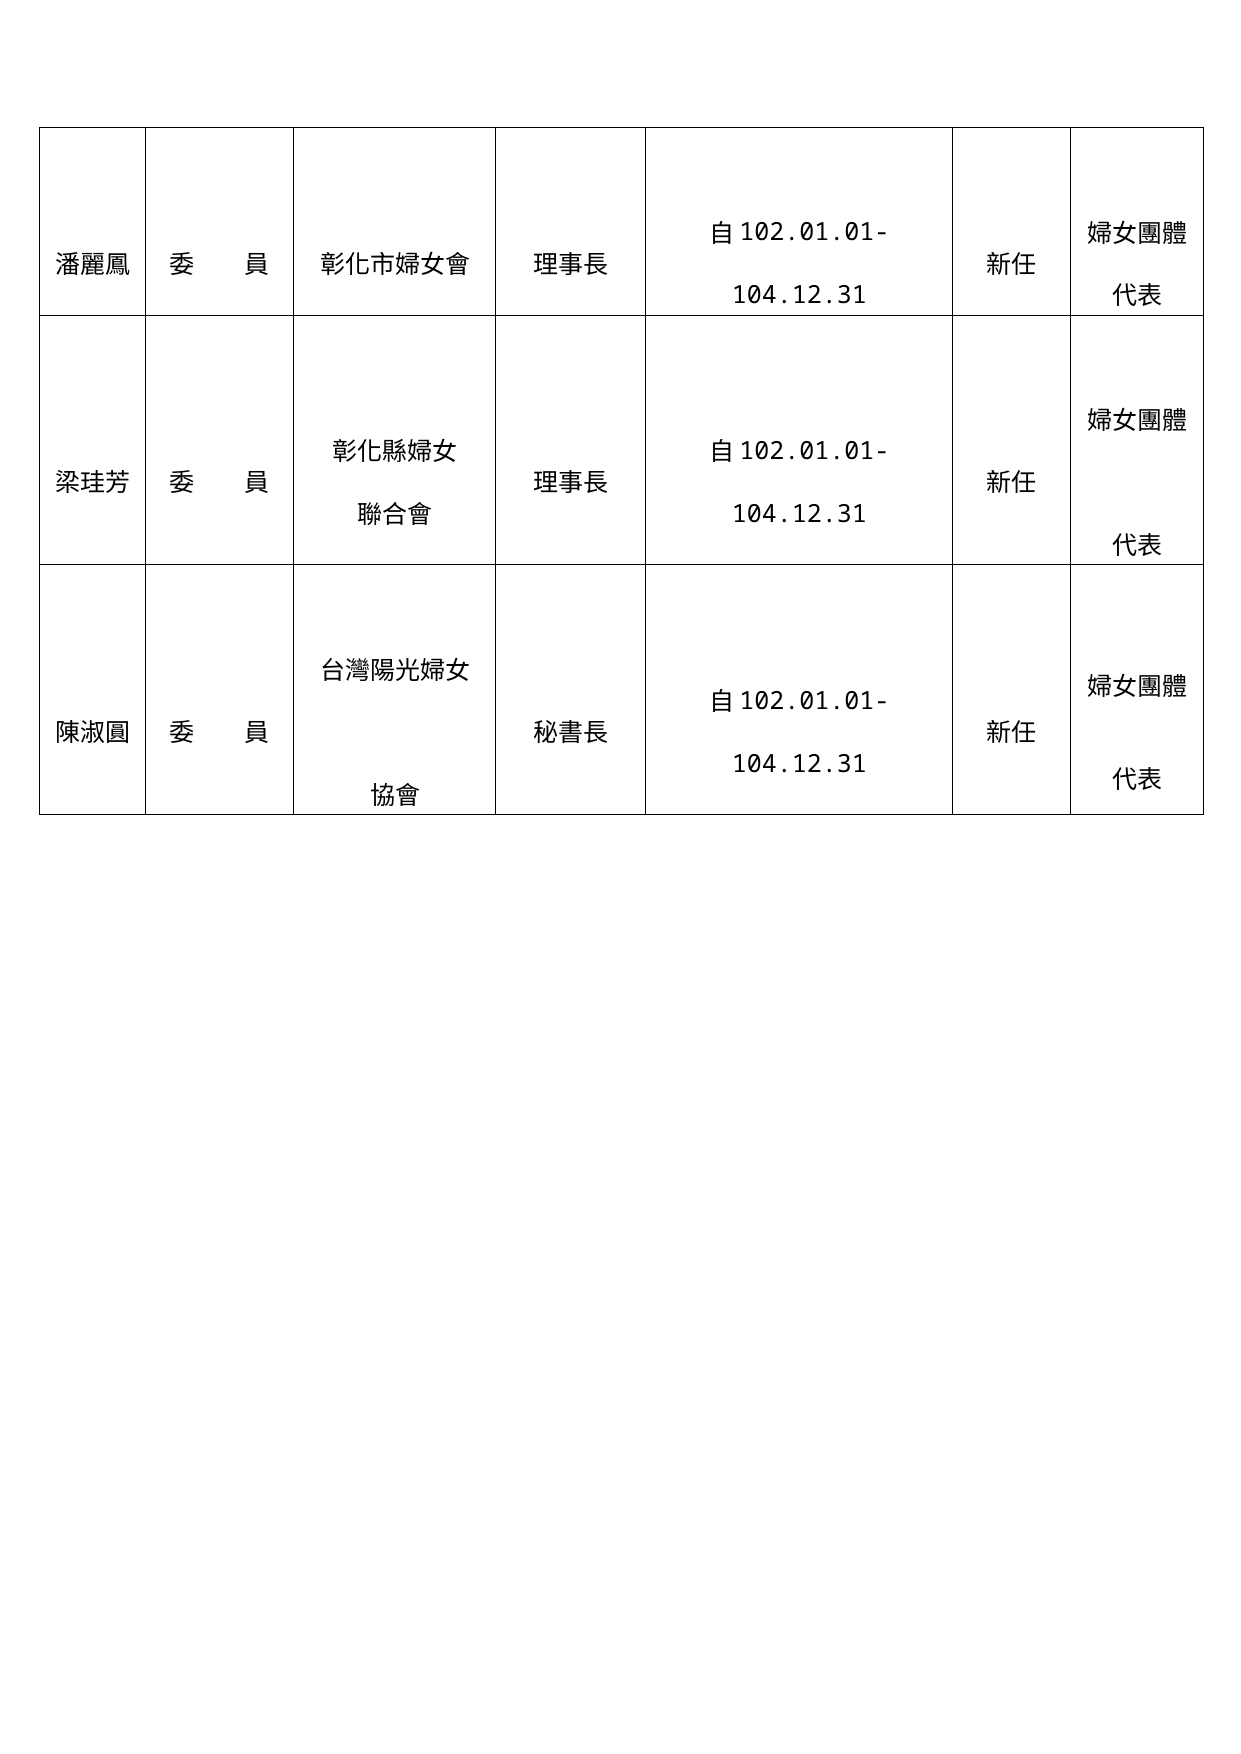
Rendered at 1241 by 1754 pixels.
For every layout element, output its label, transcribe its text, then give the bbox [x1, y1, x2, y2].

table_cell 委 員 [146, 565, 293, 814]
table_cell 理事長 [496, 128, 645, 314]
table_cell 彰化縣婦女 聯合會 [294, 316, 495, 564]
table_cell 自102.01.01-104.12.31 [646, 565, 952, 814]
table_cell 台灣陽光婦女 協會 [294, 565, 495, 814]
table_cell 梁珪芳 [40, 316, 145, 564]
table_cell 新任 [953, 316, 1070, 564]
table_cell 委 員 [146, 316, 293, 564]
table_cell 陳淑圓 [40, 565, 145, 814]
table_cell 新任 [953, 128, 1070, 314]
table_cell 婦女團體 代表 [1071, 128, 1203, 314]
table_cell 婦女團體 代表 [1071, 565, 1203, 814]
table_cell 理事長 [496, 316, 645, 564]
table_cell 婦女團體 代表 [1071, 316, 1203, 564]
table_cell 自102.01.01-104.12.31 [646, 128, 952, 314]
table_cell 新任 [953, 565, 1070, 814]
table_cell 委 員 [146, 128, 293, 314]
table_cell 秘書長 [496, 565, 645, 814]
table_cell 自102.01.01-104.12.31 [646, 316, 952, 564]
table_cell 潘麗鳳 [40, 128, 145, 314]
table_cell 彰化市婦女會 [294, 128, 495, 314]
